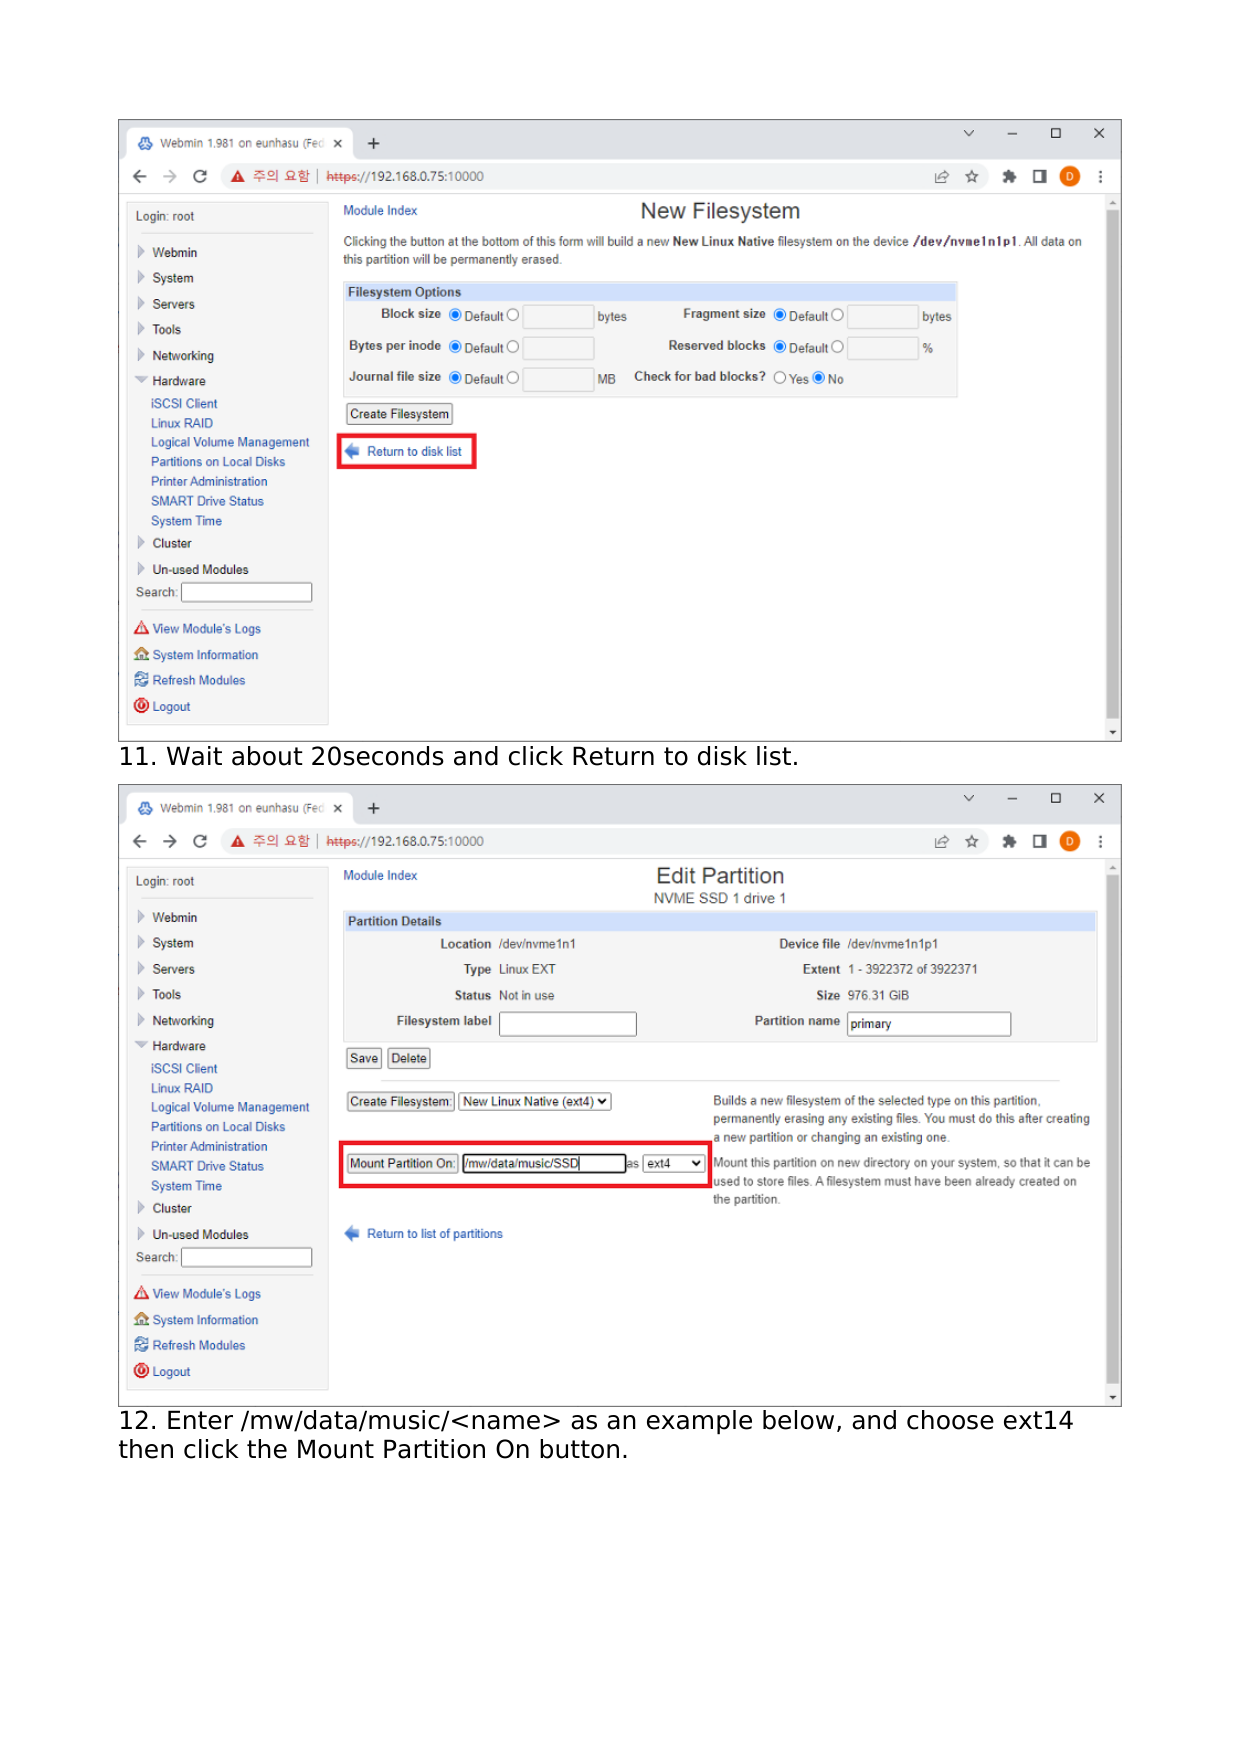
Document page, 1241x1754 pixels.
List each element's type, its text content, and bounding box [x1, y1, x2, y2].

text 12. Enter /mw/data/music/<name> as an example below, and choose ext14 then click the Mount Partition On button. [118, 1407, 1122, 1465]
text 11. Wait about 20seconds and click Return to disk list. [118, 743, 1122, 772]
picture [118, 784, 1123, 1407]
picture [118, 118, 1123, 743]
